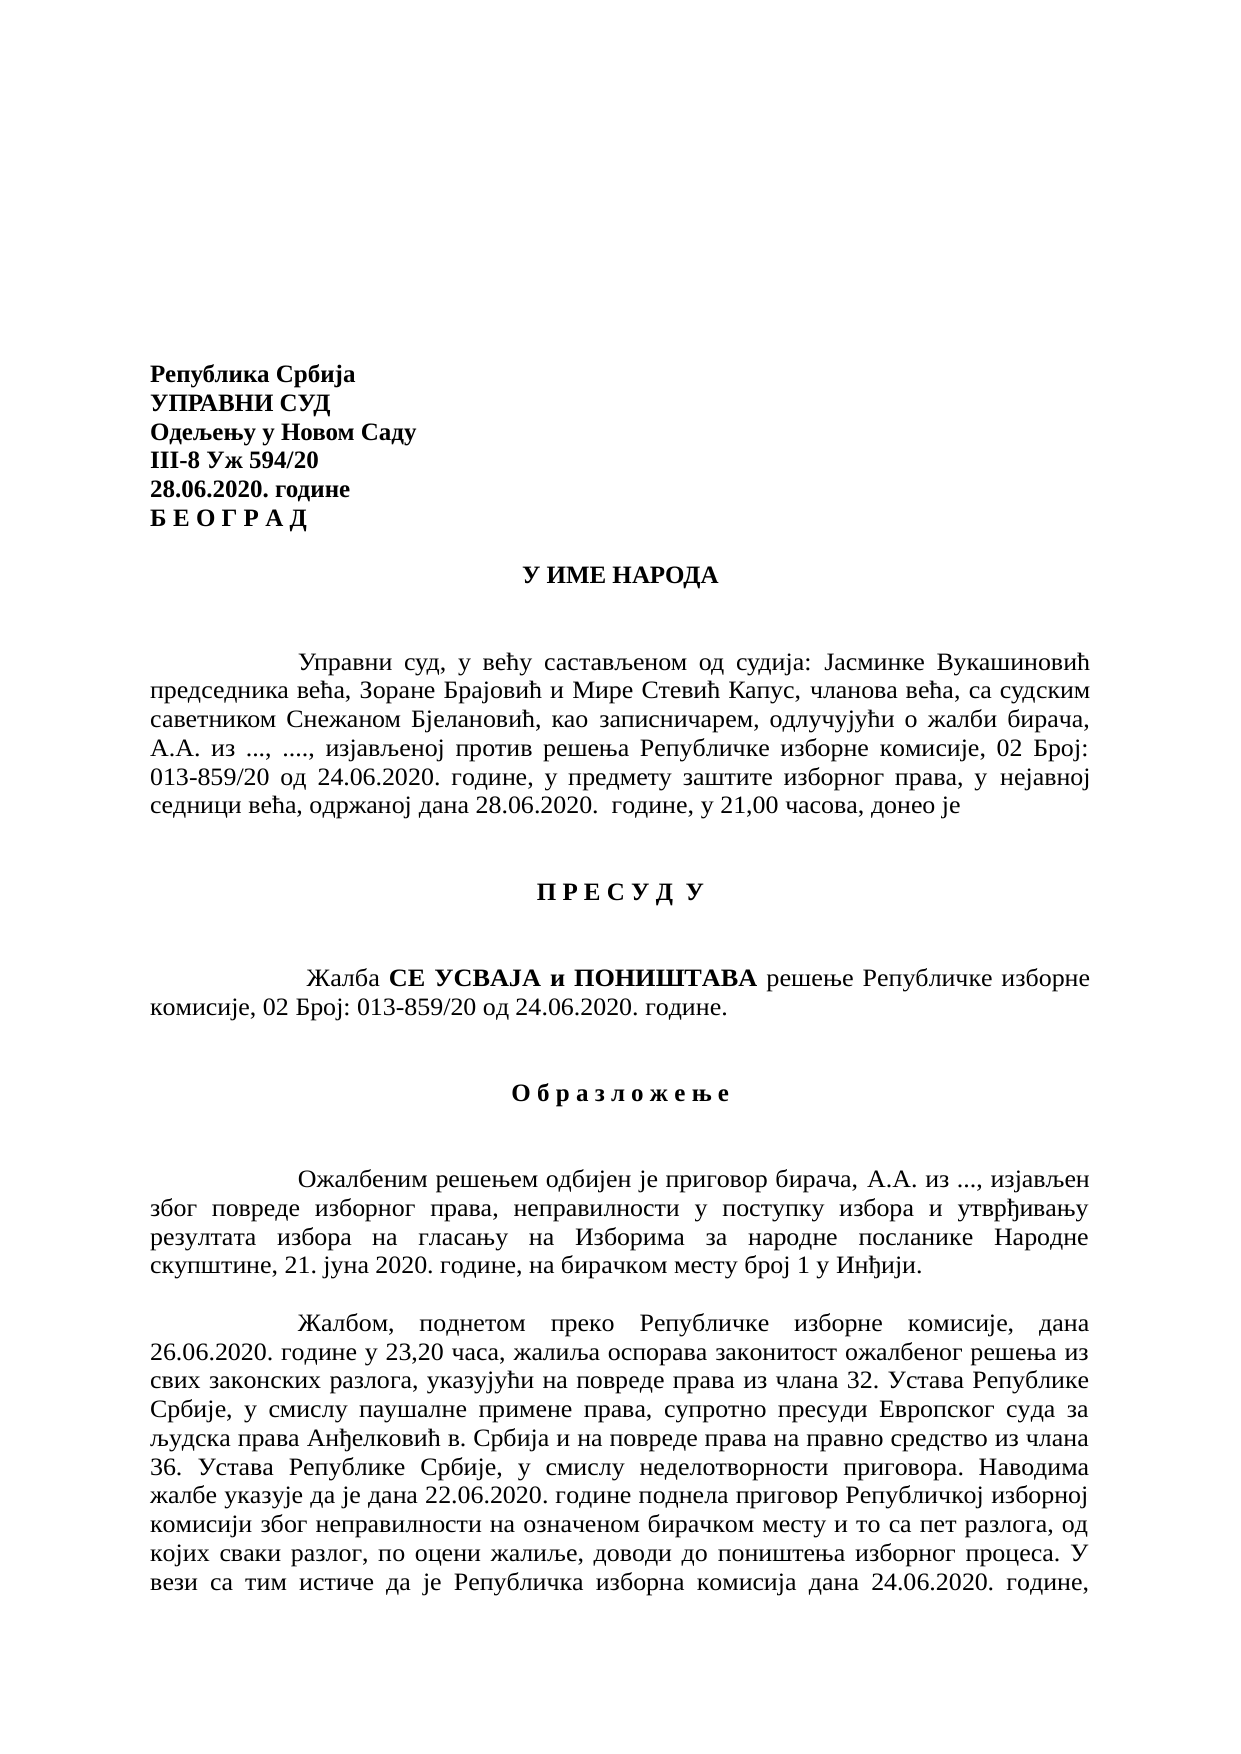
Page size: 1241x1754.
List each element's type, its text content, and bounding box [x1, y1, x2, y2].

text Одељењу у Новом Саду [150, 417, 1090, 445]
text Жалба СЕ УСВАЈА и ПОНИШТАВА решење Републичке изборне комисије, 02 Број: 013-859/20 од 24.06.2020. године. [150, 963, 1090, 1020]
text Жалбом, поднетом преко Републичке изборне комисије, дана 26.06.2020. године у 23,20 часа, жалиља оспорава законитост ожалбеног решења из свих законских разлога, указујући на повреде права из члана 32. Устава Републике Србије, у смислу паушалне примене права, супротно пресуди Европског суда за људска права Анђелковић в. Србија и на повреде права на правно средство из члана 36. Устава Републике Србије, у смислу неделотворности приговора. Наводима жалбе указује да је дана 22.06.2020. године поднела приговор Републичкој изборној комисији због неправилности на означеном бирачком месту и то са пет разлога, од којих сваки разлог, по оцени жалиље, доводи до поништења изборног процеса. У вези са тим истиче да је Републичка изборна комисија дана 24.06.2020. године, [150, 1308, 1090, 1595]
text О б р а з л о ж е њ е [150, 1078, 1090, 1107]
text Управни суд, у већу састављеном од судија: Jасминке Вукашиновић председника већа, Зоране Брајовић и Мире Стевић Капус, чланова већа, са судским саветником Снежаном Бјелановић, као записничарем, одлучујући о жалби бирача, А.А. из ..., ...., изјављеној против решења Републичке изборне комисије, 02 Број: 013-859/20 од 24.06.2020. године, у предмету заштите изборног права, у нејавној седници већа, одржаној дана 28.06.2020. године, у 21,00 часова, донео је [150, 647, 1090, 819]
text УПРАВНИ СУД [150, 388, 1090, 417]
text III-8 Уж 594/20 [150, 445, 1090, 474]
text Б Е О Г Р А Д [150, 503, 1090, 532]
text П Р Е С У Д У [150, 877, 1090, 905]
text Република Србија [150, 148, 1090, 388]
text 28.06.2020. године [150, 474, 1090, 503]
text У ИМЕ НАРОДА [150, 560, 1090, 589]
text Ожалбеним решењем одбијен је приговор бирача, А.А. из ..., изјављен због повреде изборног права, неправилности у поступку избора и утврђивању резултата избора на гласању на Изборима за народне посланике Народне скупштине, 21. јуна 2020. године, на бирачком месту број 1 у Инђији. [150, 1164, 1090, 1279]
